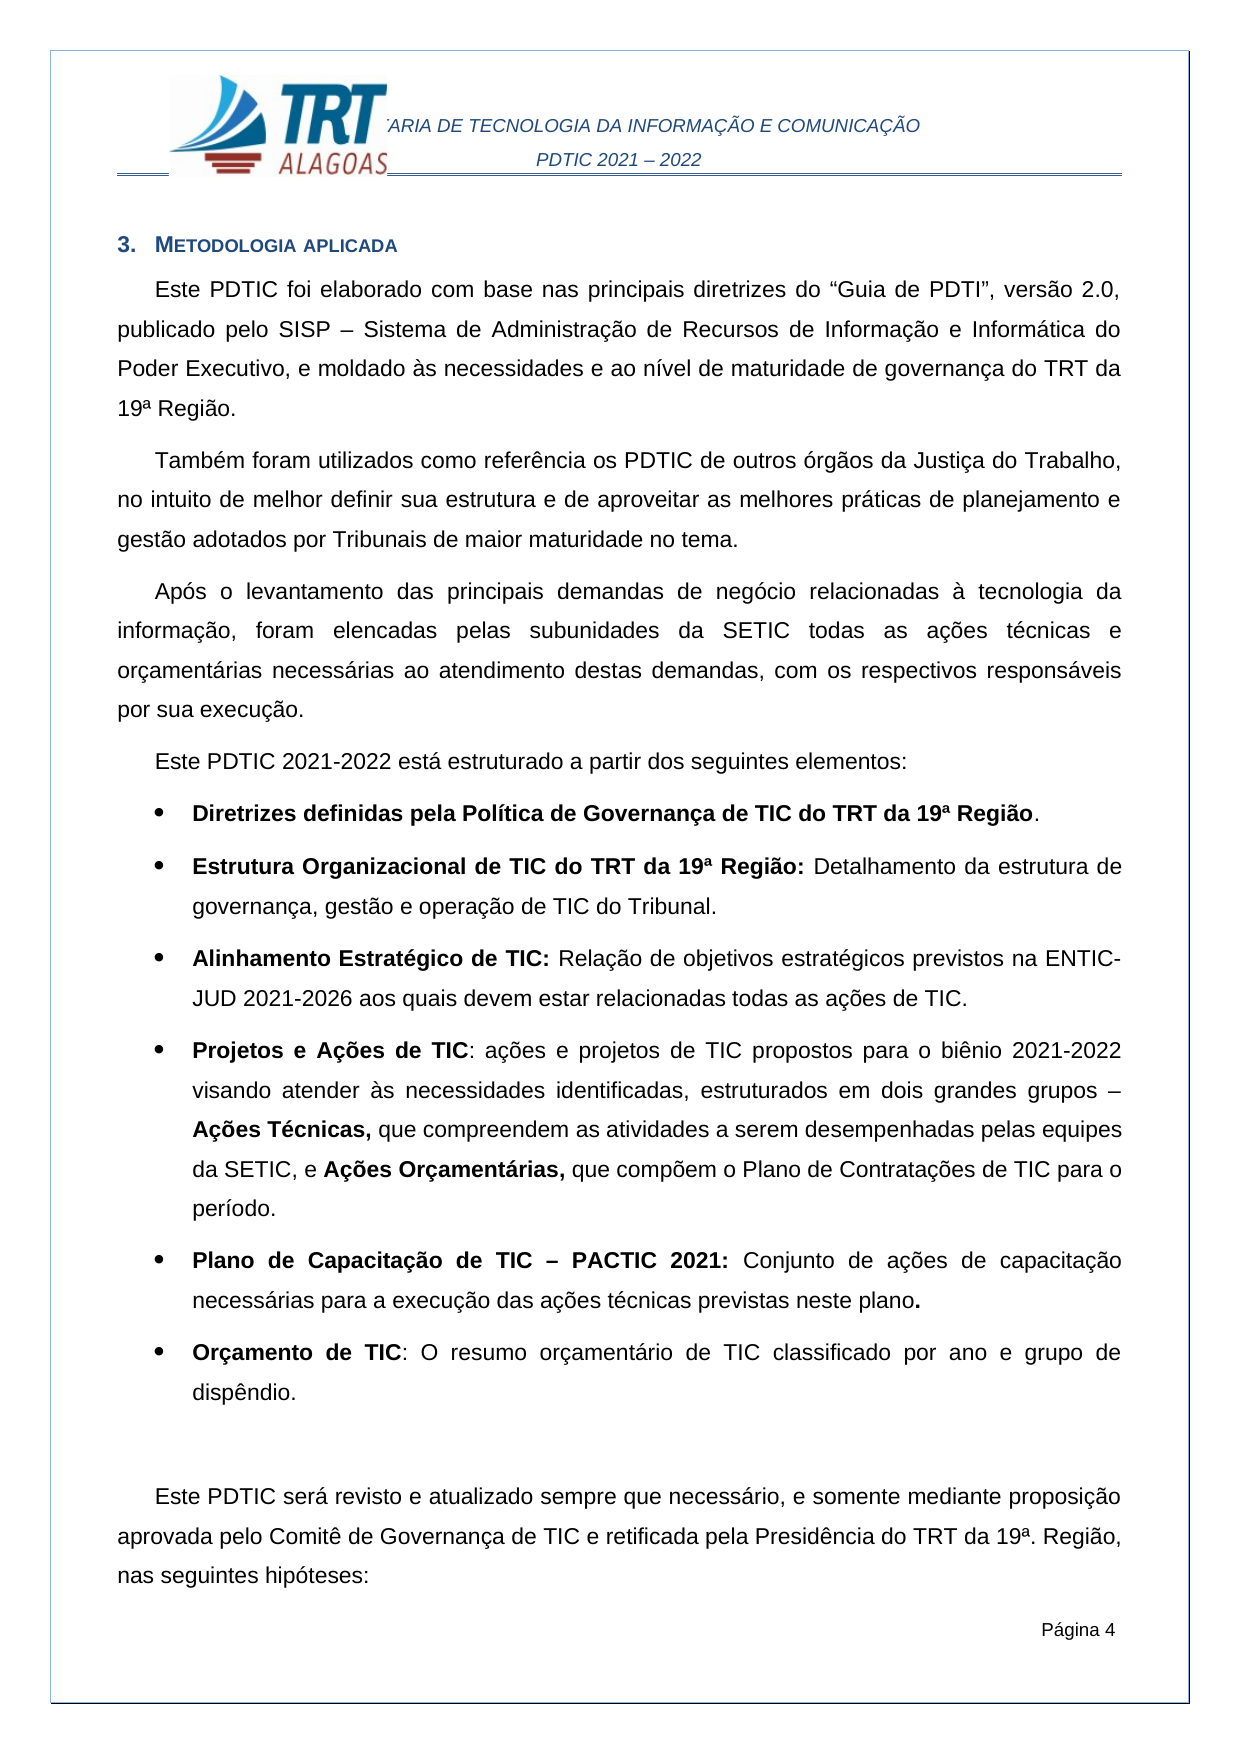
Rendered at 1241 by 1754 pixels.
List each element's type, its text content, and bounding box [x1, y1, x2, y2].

list Orçamento de TIC: O resumo orçamentário de TIC classificado por ano e grupo de dispêndio. [154, 1339, 1122, 1406]
list Diretrizes definidas pela Política de Governança de TIC do TRT da 19ª Região. [154, 800, 1122, 827]
list Projetos e Ações de TIC: ações e projetos de TIC propostos para o biênio 2021-2022 visando atender às necessidades identificadas, estruturados em dois grandes grupos – Ações Técnicas, que compreendem as atividades a serem desempenhadas pelas equipes da SETIC, e Ações Orçamentárias, que compõem o Plano de Contratações de TIC para o período. [154, 1037, 1122, 1222]
list Alinhamento Estratégico de TIC: Relação de objetivos estratégicos previstos na ENTIC-JUD 2021-2026 aos quais devem estar relacionadas todas as ações de TIC. [154, 945, 1122, 1011]
text Este PDTIC 2021-2022 está estruturado a partir dos seguintes elementos: [117, 748, 1122, 774]
text Este PDTIC foi elaborado com base nas principais diretrizes do “Guia de PDTI”, versão 2.0, publicado pelo SISP – Sistema de Administração de Recursos de Informação e Informática do Poder Executivo, e moldado às necessidades e ao nível de maturidade de governança do TRT da 19ª Região. [117, 276, 1122, 421]
list Estrutura Organizacional de TIC do TRT da 19ª Região: Detalhamento da estrutura de governança, gestão e operação de TIC do Tribunal. [154, 853, 1122, 919]
text Após o levantamento das principais demandas de negócio relacionadas à tecnologia da informação, foram elencadas pelas subunidades da SETIC todas as ações técnicas e orçamentárias necessárias ao atendimento destas demandas, com os respectivos responsáveis por sua execução. [117, 578, 1122, 723]
list Plano de Capacitação de TIC – PACTIC 2021: Conjunto de ações de capacitação necessárias para a execução das ações técnicas previstas neste plano. [154, 1247, 1122, 1314]
subtitle Metodologia aplicada [117, 231, 1122, 257]
text Este PDTIC será revisto e atualizado sempre que necessário, e somente mediante proposição aprovada pelo Comitê de Governança de TIC e retificada pela Presidência do TRT da 19ª. Região, nas seguintes hipóteses: [117, 1483, 1122, 1589]
text Também foram utilizados como referência os PDTIC de outros órgãos da Justiça do Trabalho, no intuito de melhor definir sua estrutura e de aproveitar as melhores práticas de planejamento e gestão adotados por Tribunais de maior maturidade no tema. [117, 447, 1122, 552]
